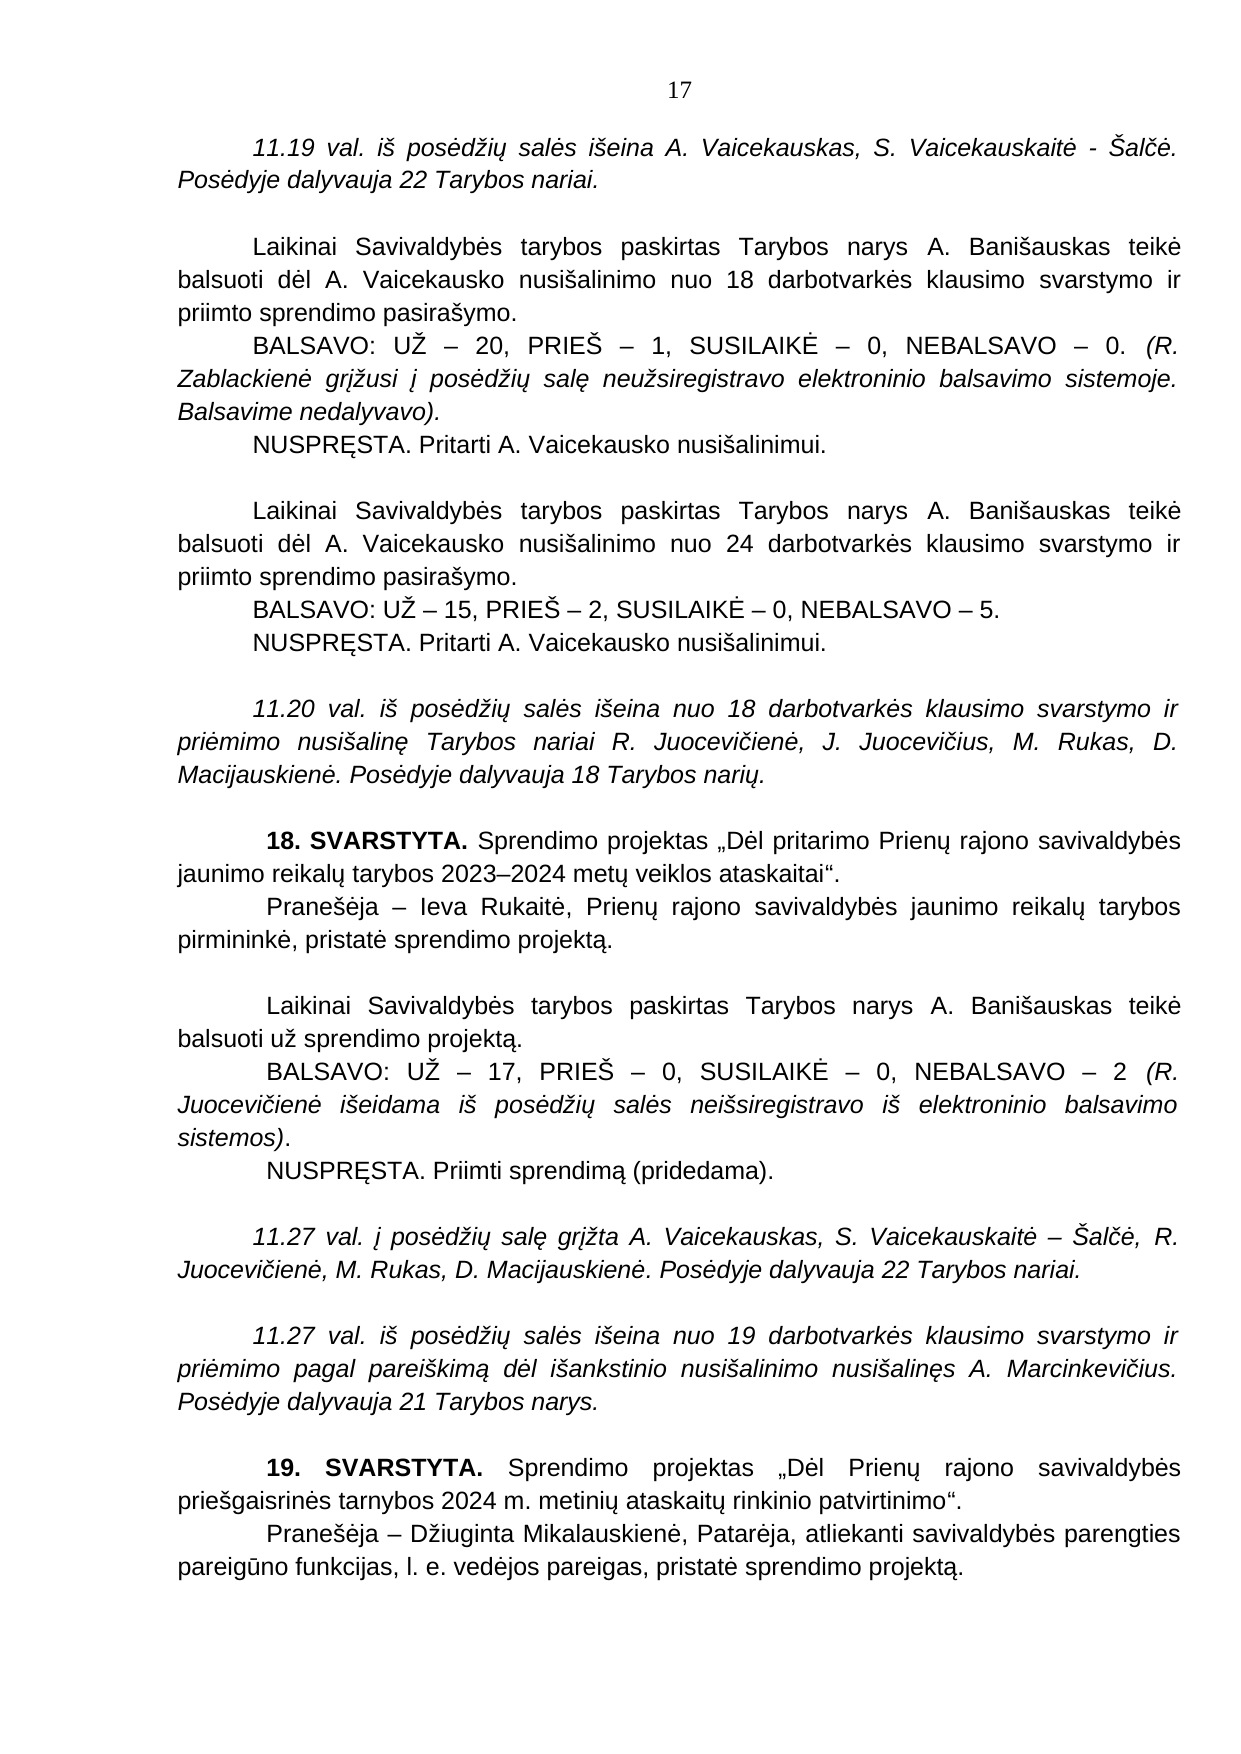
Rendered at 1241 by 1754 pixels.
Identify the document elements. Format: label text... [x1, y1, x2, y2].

text NUSPRĘSTA. Pritarti A. Vaicekausko nusišalinimui. [177, 430, 1181, 458]
text 11.27 val. iš posėdžių salės išeina nuo 19 darbotvarkės klausimo svarstymo ir priėmimo pagal pareiškimą dėl išankstinio nusišalinimo nusišalinęs A. Marcinkevičius. Posėdyje dalyvauja 21 Tarybos narys. [177, 1321, 1181, 1416]
text 18. SVARSTYTA. Sprendimo projektas „Dėl pritarimo Prienų rajono savivaldybės jaunimo reikalų tarybos 2023–2024 metų veiklos ataskaitai“. [177, 826, 1181, 888]
text 19. SVARSTYTA. Sprendimo projektas „Dėl Prienų rajono savivaldybės priešgaisrinės tarnybos 2024 m. metinių ataskaitų rinkinio patvirtinimo“. [177, 1453, 1181, 1515]
text 11.19 val. iš posėdžių salės išeina A. Vaicekauskas, S. Vaicekauskaitė - Šalčė. Posėdyje dalyvauja 22 Tarybos nariai. [177, 132, 1181, 194]
text NUSPRĘSTA. Pritarti A. Vaicekausko nusišalinimui. [177, 628, 1181, 657]
text 11.27 val. į posėdžių salę grįžta A. Vaicekauskas, S. Vaicekauskaitė – Šalčė, R. Juocevičienė, M. Rukas, D. Macijauskienė. Posėdyje dalyvauja 22 Tarybos nariai. [177, 1222, 1181, 1284]
text Laikinai Savivaldybės tarybos paskirtas Tarybos narys A. Banišauskas teikė balsuoti dėl A. Vaicekausko nusišalinimo nuo 24 darbotvarkės klausimo svarstymo ir priimto sprendimo pasirašymo. [177, 496, 1181, 591]
text Pranešėja – Ieva Rukaitė, Prienų rajono savivaldybės jaunimo reikalų tarybos pirmininkė, pristatė sprendimo projektą. [177, 892, 1181, 954]
text BALSAVO: UŽ – 17, PRIEŠ – 0, SUSILAIKĖ – 0, NEBALSAVO – 2 (R. Juocevičienė išeidama iš posėdžių salės neišsiregistravo iš elektroninio balsavimo sistemos). [177, 1057, 1181, 1152]
text BALSAVO: UŽ – 20, PRIEŠ – 1, SUSILAIKĖ – 0, NEBALSAVO – 0. (R. Zablackienė grįžusi į posėdžių salę neužsiregistravo elektroninio balsavimo sistemoje. Balsavime nedalyvavo). [177, 331, 1181, 425]
text NUSPRĘSTA. Priimti sprendimą (pridedama). [177, 1156, 1181, 1185]
text BALSAVO: UŽ – 15, PRIEŠ – 2, SUSILAIKĖ – 0, NEBALSAVO – 5. [177, 595, 1181, 623]
text Pranešėja – Džiuginta Mikalauskienė, Patarėja, atliekanti savivaldybės parengties pareigūno funkcijas, l. e. vedėjos pareigas, pristatė sprendimo projektą. [177, 1519, 1181, 1581]
text Laikinai Savivaldybės tarybos paskirtas Tarybos narys A. Banišauskas teikė balsuoti už sprendimo projektą. [177, 991, 1181, 1053]
text 11.20 val. iš posėdžių salės išeina nuo 18 darbotvarkės klausimo svarstymo ir priėmimo nusišalinę Tarybos nariai R. Juocevičienė, J. Juocevičius, M. Rukas, D. Macijauskienė. Posėdyje dalyvauja 18 Tarybos narių. [177, 694, 1181, 789]
text Laikinai Savivaldybės tarybos paskirtas Tarybos narys A. Banišauskas teikė balsuoti dėl A. Vaicekausko nusišalinimo nuo 18 darbotvarkės klausimo svarstymo ir priimto sprendimo pasirašymo. [177, 232, 1181, 326]
